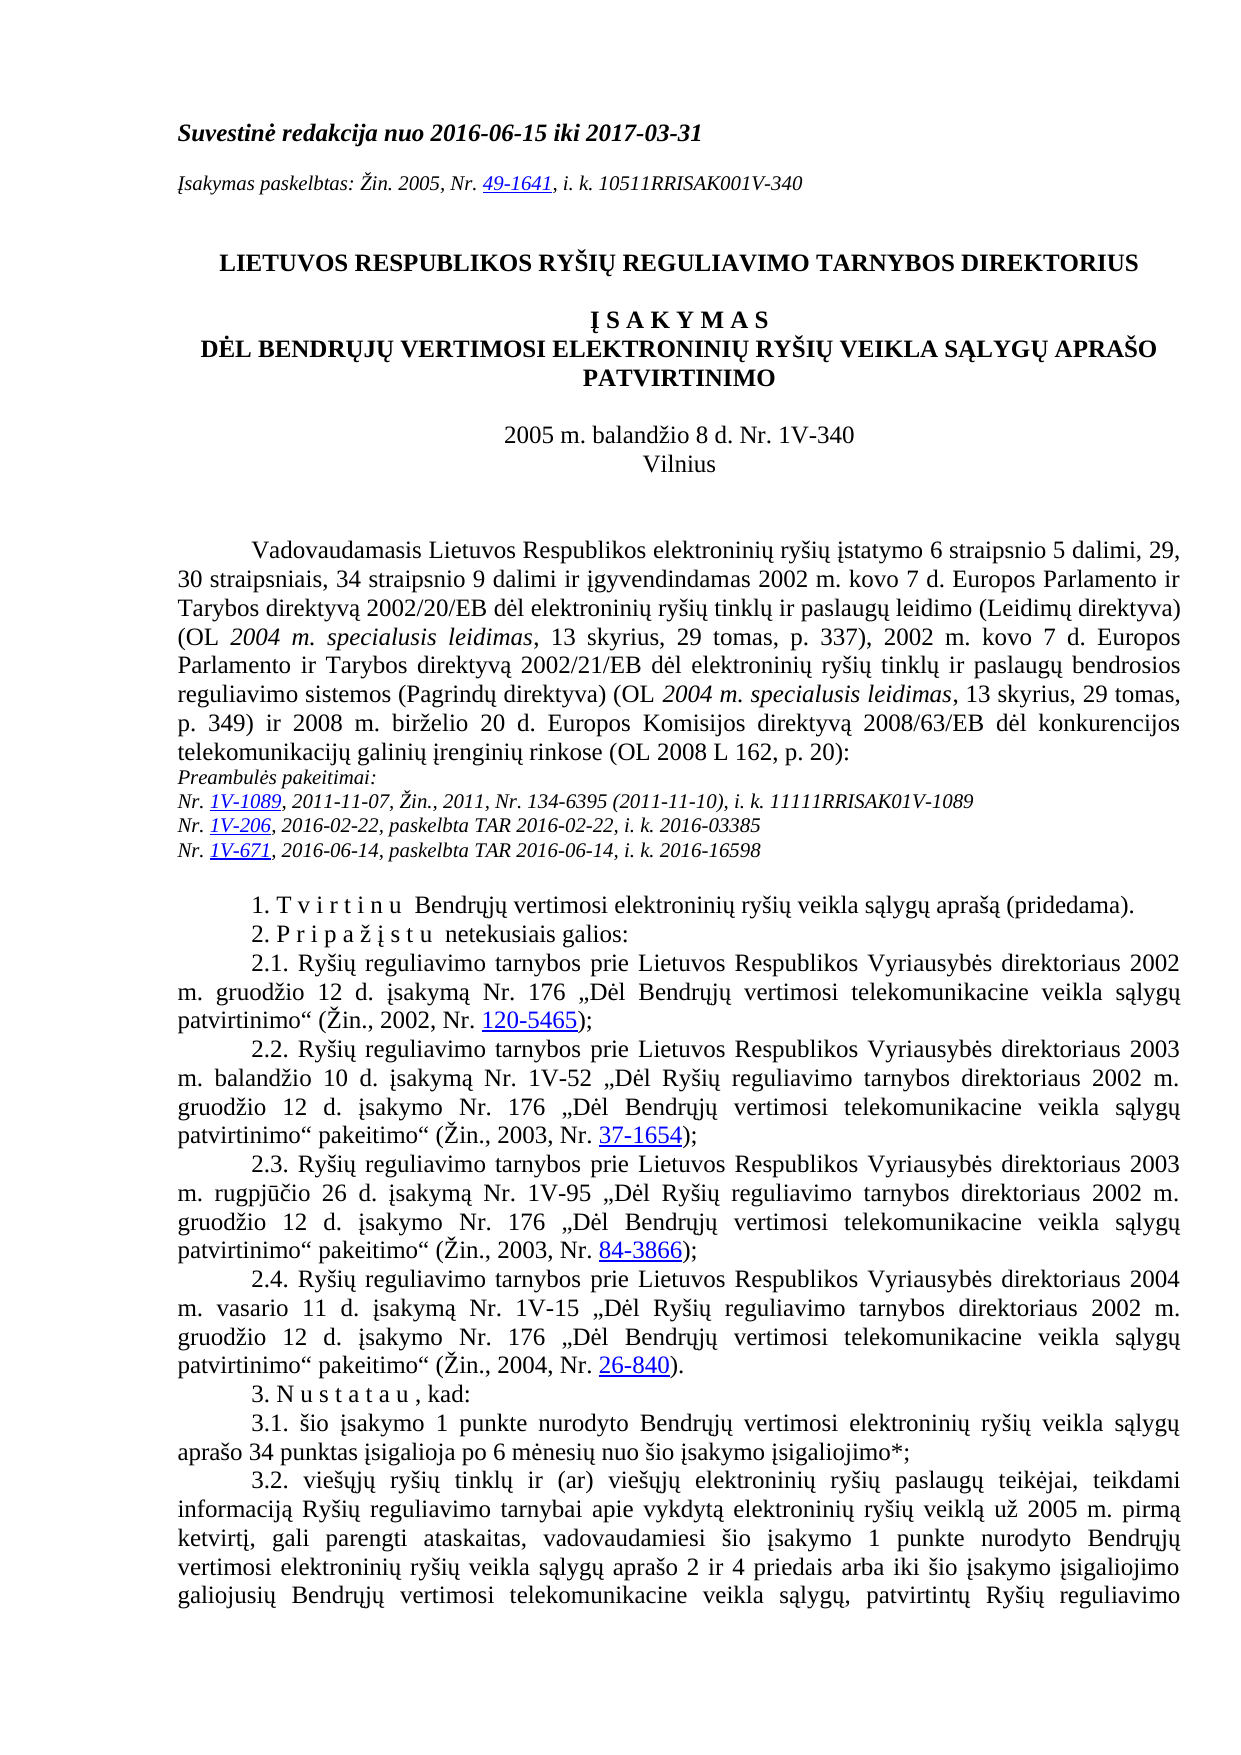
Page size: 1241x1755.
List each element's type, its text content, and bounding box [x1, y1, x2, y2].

text 2. Pripažįstu netekusiais galios: [177, 919, 1181, 948]
text 3.1. šio įsakymo 1 punkte nurodyto Bendrųjų vertimosi elektroninių ryšių veikla sąlygų aprašo 34 punktas įsigalioja po 6 mėnesių nuo šio įsakymo įsigaliojimo*; [177, 1408, 1181, 1465]
text Vadovaudamasis Lietuvos Respublikos elektroninių ryšių įstatymo 6 straipsnio 5 dalimi, 29, 30 straipsniais, 34 straipsnio 9 dalimi ir įgyvendindamas 2002 m. kovo 7 d. Europos Parlamento ir Tarybos direktyvą 2002/20/EB dėl elektroninių ryšių tinklų ir paslaugų leidimo (Leidimų direktyva) (OL 2004 m. specialusis leidimas, 13 skyrius, 29 tomas, p. 337), 2002 m. kovo 7 d. Europos Parlamento ir Tarybos direktyvą 2002/21/EB dėl elektroninių ryšių tinklų ir paslaugų bendrosios reguliavimo sistemos (Pagrindų direktyva) (OL 2004 m. specialusis leidimas, 13 skyrius, 29 tomas, p. 349) ir 2008 m. birželio 20 d. Europos Komisijos direktyvą 2008/63/EB dėl konkurencijos telekomunikacijų galinių įrenginių rinkose (OL 2008 L 162, p. 20): [177, 535, 1181, 765]
text Vilnius [177, 449, 1181, 478]
text Nr. 1V-1089, 2011-11-07, Žin., 2011, Nr. 134-6395 (2011-11-10), i. k. 11111RRISAK01V-1089 [177, 789, 1181, 813]
text Preambulės pakeitimai: [177, 765, 1181, 789]
text 2.1. Ryšių reguliavimo tarnybos prie Lietuvos Respublikos Vyriausybės direktoriaus 2002 m. gruodžio 12 d. įsakymą Nr. 176 „Dėl Bendrųjų vertimosi telekomunikacine veikla sąlygų patvirtinimo“ (Žin., 2002, Nr. 120-5465); [177, 948, 1181, 1034]
text 3. Nustatau, kad: [177, 1379, 1181, 1408]
text 2.2. Ryšių reguliavimo tarnybos prie Lietuvos Respublikos Vyriausybės direktoriaus 2003 m. balandžio 10 d. įsakymą Nr. 1V-52 „Dėl Ryšių reguliavimo tarnybos direktoriaus 2002 m. gruodžio 12 d. įsakymo Nr. 176 „Dėl Bendrųjų vertimosi telekomunikacine veikla sąlygų patvirtinimo“ pakeitimo“ (Žin., 2003, Nr. 37-1654); [177, 1034, 1181, 1149]
text 1. Tvirtinu Bendrųjų vertimosi elektroninių ryšių veikla sąlygų aprašą (pridedama). [177, 890, 1181, 919]
text Suvestinė redakcija nuo 2016-06-15 iki 2017-03-31 [177, 118, 1181, 147]
text LIETUVOS RESPUBLIKOS RYŠIŲ REGULIAVIMO TARNYBOS DIREKTORIUS [177, 248, 1181, 277]
text 2.3. Ryšių reguliavimo tarnybos prie Lietuvos Respublikos Vyriausybės direktoriaus 2003 m. rugpjūčio 26 d. įsakymą Nr. 1V-95 „Dėl Ryšių reguliavimo tarnybos direktoriaus 2002 m. gruodžio 12 d. įsakymo Nr. 176 „Dėl Bendrųjų vertimosi telekomunikacine veikla sąlygų patvirtinimo“ pakeitimo“ (Žin., 2003, Nr. 84-3866); [177, 1149, 1181, 1264]
text Nr. 1V-671, 2016-06-14, paskelbta TAR 2016-06-14, i. k. 2016-16598 [177, 837, 1181, 862]
text Įsakymas paskelbtas: Žin. 2005, Nr. 49-1641, i. k. 10511RRISAK001V-340 [177, 171, 1181, 195]
text Į S A K Y M A S [177, 305, 1181, 334]
text 2005 m. balandžio 8 d. Nr. 1V-340 [177, 420, 1181, 449]
text Nr. 1V-206, 2016-02-22, paskelbta TAR 2016-02-22, i. k. 2016-03385 [177, 813, 1181, 837]
text DĖL BENDRŲJŲ VERTIMOSI ELEKTRONINIŲ RYŠIŲ VEIKLA SĄLYGŲ APRAŠO PATVIRTINIMO [177, 334, 1181, 392]
text 2.4. Ryšių reguliavimo tarnybos prie Lietuvos Respublikos Vyriausybės direktoriaus 2004 m. vasario 11 d. įsakymą Nr. 1V-15 „Dėl Ryšių reguliavimo tarnybos direktoriaus 2002 m. gruodžio 12 d. įsakymo Nr. 176 „Dėl Bendrųjų vertimosi telekomunikacine veikla sąlygų patvirtinimo“ pakeitimo“ (Žin., 2004, Nr. 26-840). [177, 1264, 1181, 1379]
text 3.2. viešųjų ryšių tinklų ir (ar) viešųjų elektroninių ryšių paslaugų teikėjai, teikdami informaciją Ryšių reguliavimo tarnybai apie vykdytą elektroninių ryšių veiklą už 2005 m. pirmą ketvirtį, gali parengti ataskaitas, vadovaudamiesi šio įsakymo 1 punkte nurodyto Bendrųjų vertimosi elektroninių ryšių veikla sąlygų aprašo 2 ir 4 priedais arba iki šio įsakymo įsigaliojimo galiojusių Bendrųjų vertimosi telekomunikacine veikla sąlygų, patvirtintų Ryšių reguliavimo [177, 1465, 1181, 1609]
